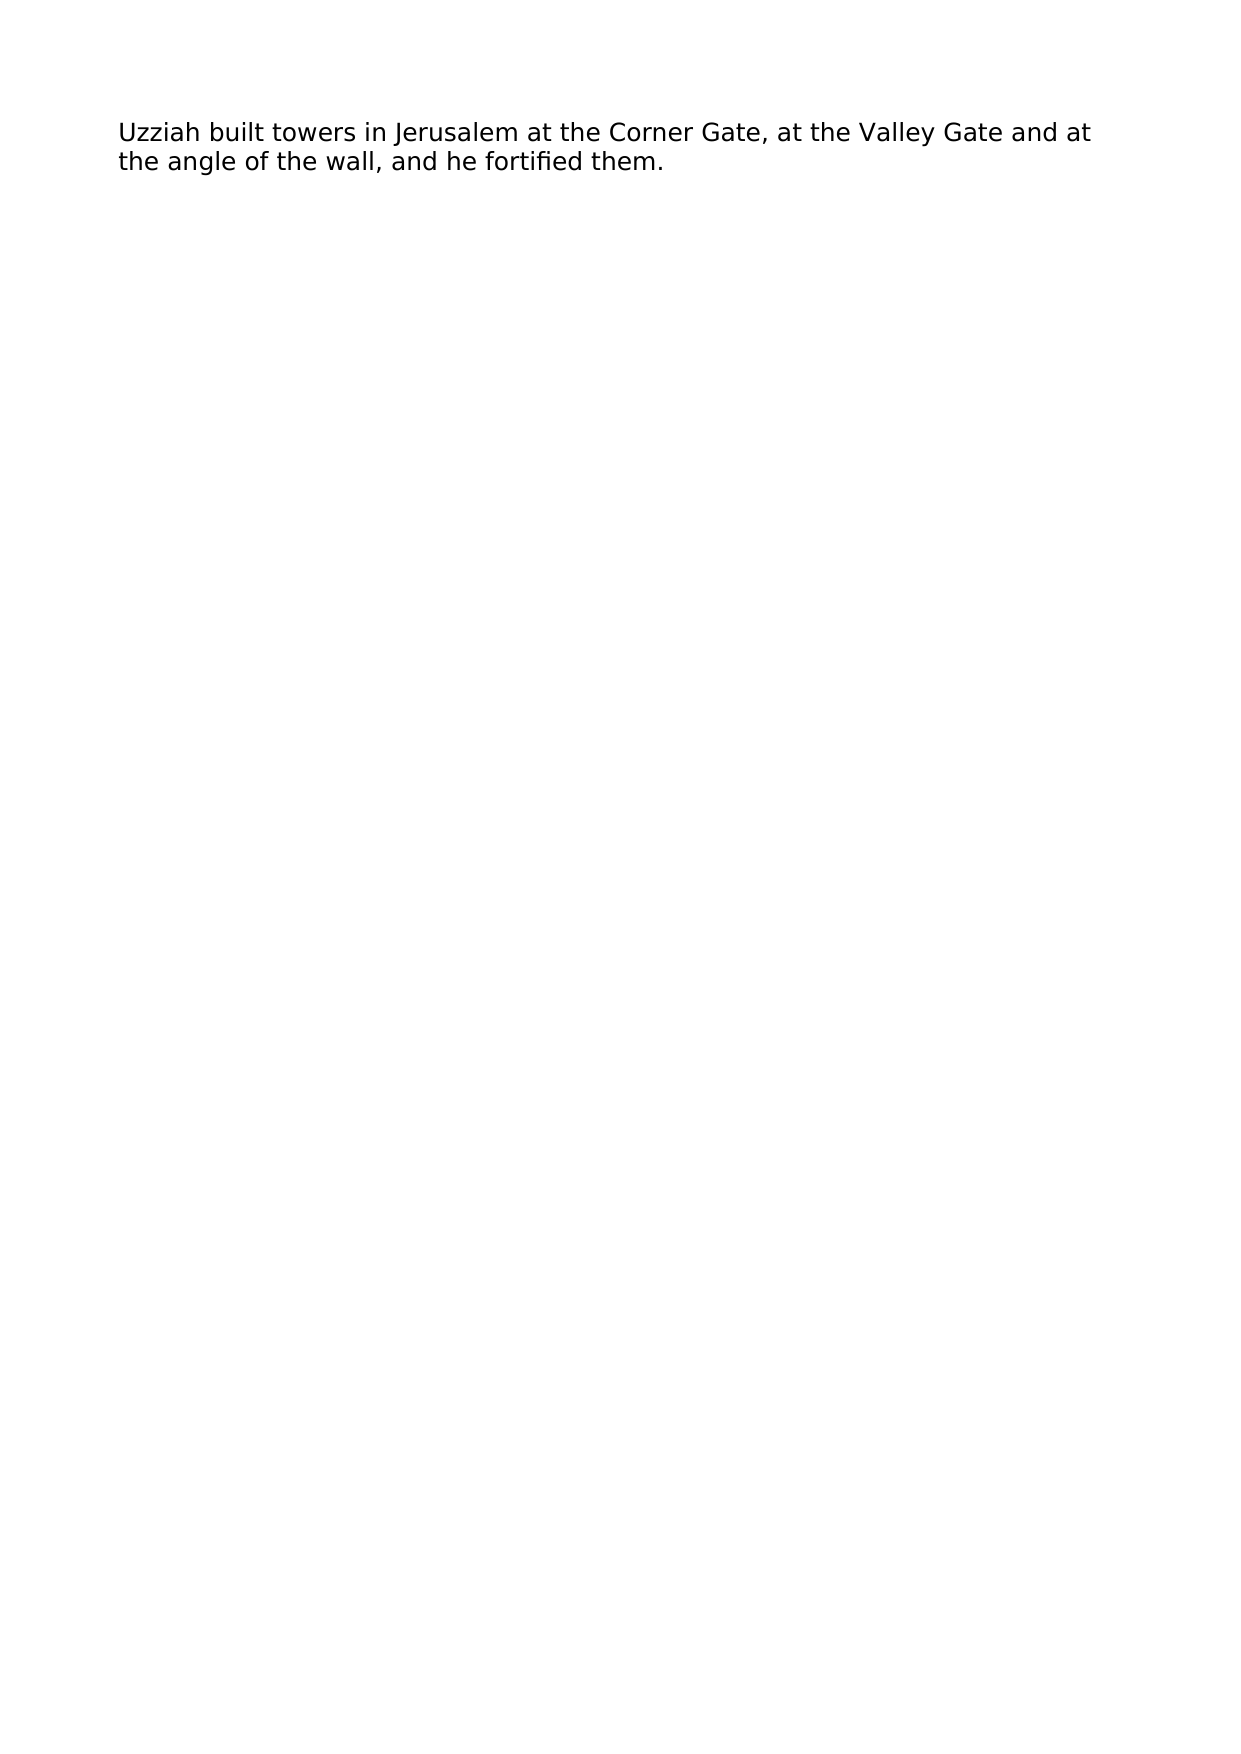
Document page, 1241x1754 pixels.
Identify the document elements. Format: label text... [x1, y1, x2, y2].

text Uzziah built towers in Jerusalem at the Corner Gate, at the Valley Gate and at the angle of the wall, and he fortified them. [118, 118, 1122, 176]
